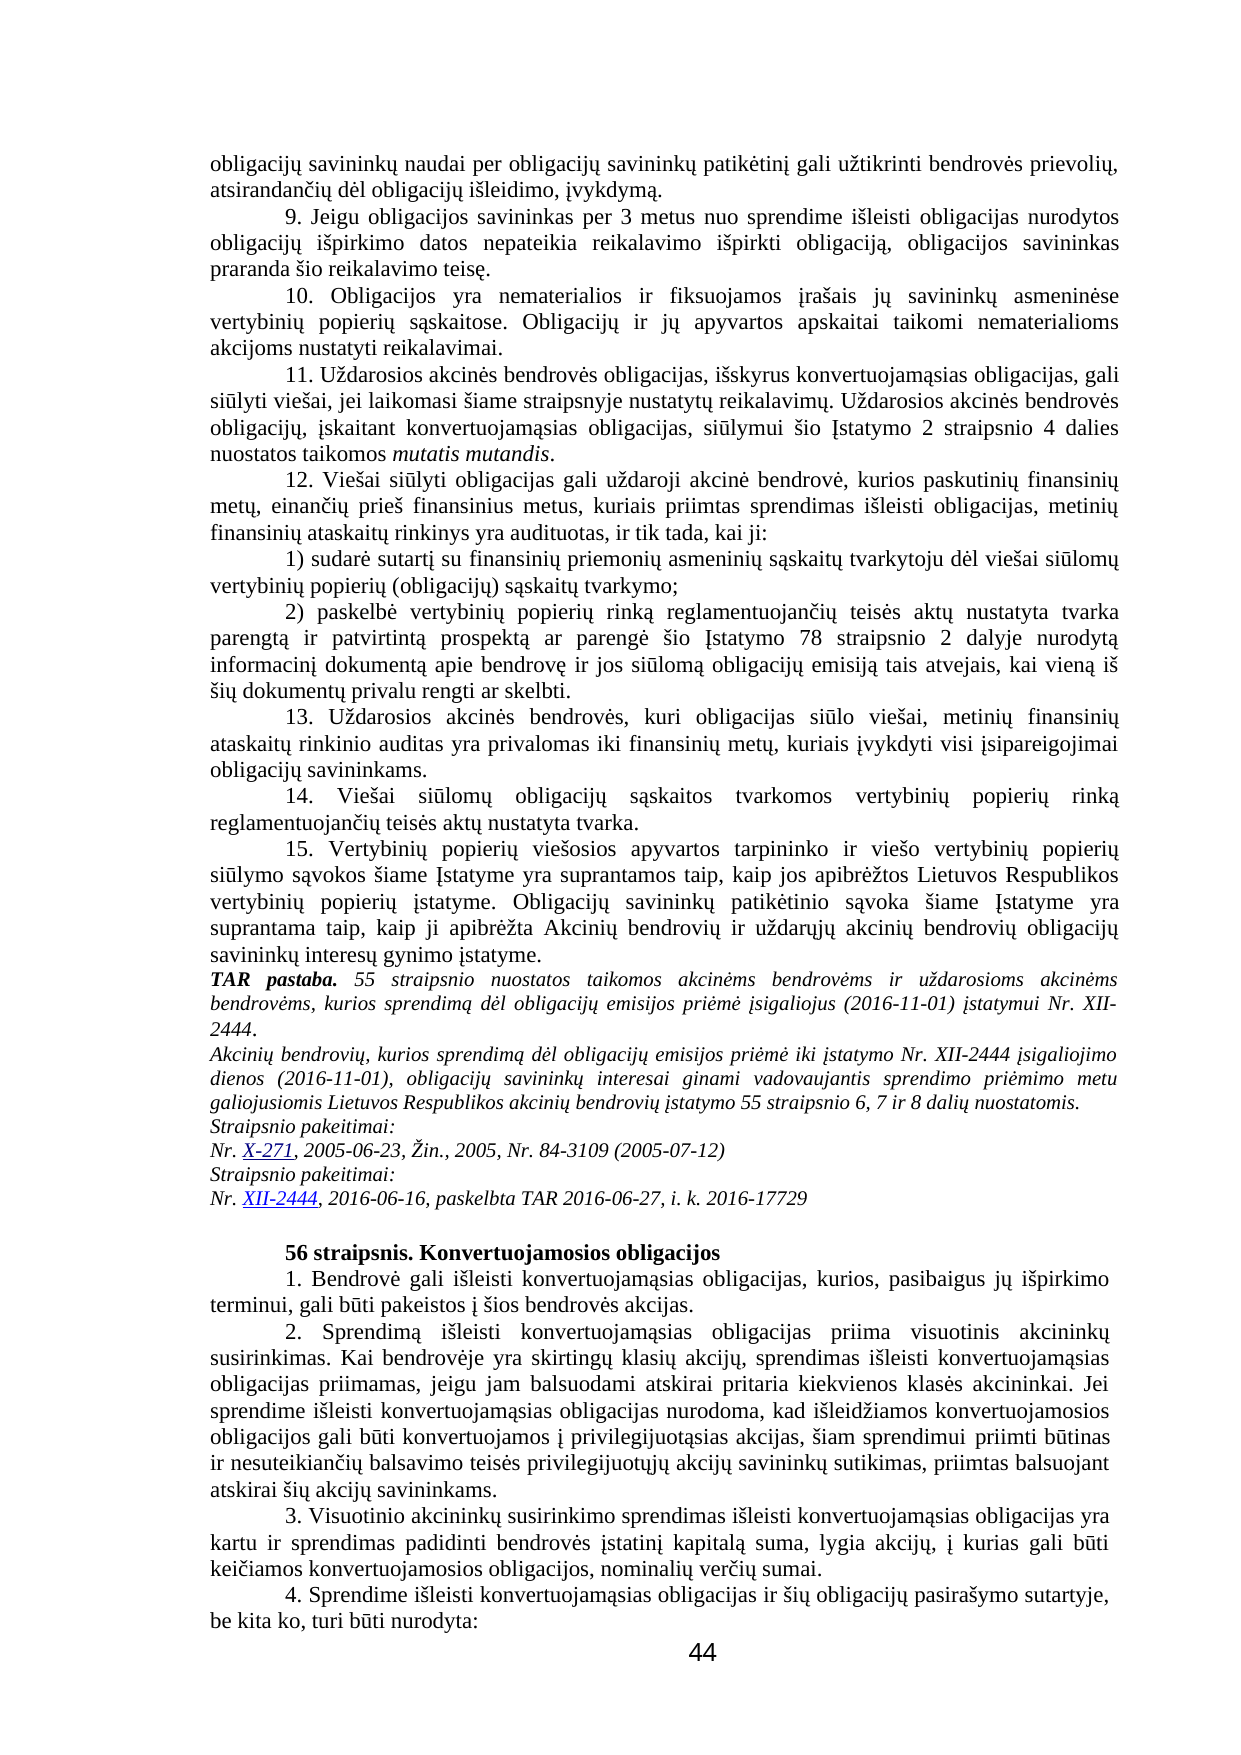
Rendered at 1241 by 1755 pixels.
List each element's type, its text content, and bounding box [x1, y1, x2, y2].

text 4. Sprendime išleisti konvertuojamąsias obligacijas ir šių obligacijų pasirašymo sutartyje, be kita ko, turi būti nurodyta: [210, 1581, 1111, 1634]
text 15. Vertybinių popierių viešosios apyvartos tarpininko ir viešo vertybinių popierių siūlymo sąvokos šiame Įstatyme yra suprantamos taip, kaip jos apibrėžtos Lietuvos Respublikos vertybinių popierių įstatyme. Obligacijų savininkų patikėtinio sąvoka šiame Įstatyme yra suprantama taip, kaip ji apibrėžta Akcinių bendrovių ir uždarųjų akcinių bendrovių obligacijų savininkų interesų gynimo įstatyme. [210, 835, 1120, 967]
text 9. Jeigu obligacijos savininkas per 3 metus nuo sprendime išleisti obligacijas nurodytos obligacijų išpirkimo datos nepateikia reikalavimo išpirkti obligaciją, obligacijos savininkas praranda šio reikalavimo teisę. [210, 203, 1120, 282]
text 3. Visuotinio akcininkų susirinkimo sprendimas išleisti konvertuojamąsias obligacijas yra kartu ir sprendimas padidinti bendrovės įstatinį kapitalą suma, lygia akcijų, į kurias gali būti keičiamos konvertuojamosios obligacijos, nominalių verčių sumai. [210, 1502, 1111, 1581]
text Akcinių bendrovių, kurios sprendimą dėl obligacijų emisijos priėmė iki įstatymo Nr. XII-2444 įsigaliojimo dienos (2016-11-01), obligacijų savininkų interesai ginami vadovaujantis sprendimo priėmimo metu galiojusiomis Lietuvos Respublikos akcinių bendrovių įstatymo 55 straipsnio 6, 7 ir 8 dalių nuostatomis. [210, 1041, 1120, 1114]
text Nr. X-271, 2005-06-23, Žin., 2005, Nr. 84-3109 (2005-07-12) [210, 1138, 1120, 1162]
text Straipsnio pakeitimai: [210, 1114, 1120, 1138]
text 56 straipsnis. Konvertuojamosios obligacijos [210, 1239, 1111, 1265]
text obligacijų savininkų naudai per obligacijų savininkų patikėtinį gali užtikrinti bendrovės prievolių, atsirandančių dėl obligacijų išleidimo, įvykdymą. [210, 150, 1120, 203]
text 2) paskelbė vertybinių popierių rinką reglamentuojančių teisės aktų nustatyta tvarka parengtą ir patvirtintą prospektą ar parengė šio Įstatymo 78 straipsnio 2 dalyje nurodytą informacinį dokumentą apie bendrovę ir jos siūlomą obligacijų emisiją tais atvejais, kai vieną iš šių dokumentų privalu rengti ar skelbti. [210, 598, 1120, 703]
text 2. Sprendimą išleisti konvertuojamąsias obligacijas priima visuotinis akcininkų susirinkimas. Kai bendrovėje yra skirtingų klasių akcijų, sprendimas išleisti konvertuojamąsias obligacijas priimamas, jeigu jam balsuodami atskirai pritaria kiekvienos klasės akcininkai. Jei sprendime išleisti konvertuojamąsias obligacijas nurodoma, kad išleidžiamos konvertuojamosios obligacijos gali būti konvertuojamos į privilegijuotąsias akcijas, šiam sprendimui priimti būtinas ir nesuteikiančių balsavimo teisės privilegijuotųjų akcijų savininkų sutikimas, priimtas balsuojant atskirai šių akcijų savininkams. [210, 1318, 1111, 1502]
text 14. Viešai siūlomų obligacijų sąskaitos tvarkomos vertybinių popierių rinką reglamentuojančių teisės aktų nustatyta tvarka. [210, 782, 1120, 835]
text 11. Uždarosios akcinės bendrovės obligacijas, išskyrus konvertuojamąsias obligacijas, gali siūlyti viešai, jei laikomasi šiame straipsnyje nustatytų reikalavimų. Uždarosios akcinės bendrovės obligacijų, įskaitant konvertuojamąsias obligacijas, siūlymui šio Įstatymo 2 straipsnio 4 dalies nuostatos taikomos mutatis mutandis. [210, 361, 1120, 466]
text 13. Uždarosios akcinės bendrovės, kuri obligacijas siūlo viešai, metinių finansinių ataskaitų rinkinio auditas yra privalomas iki finansinių metų, kuriais įvykdyti visi įsipareigojimai obligacijų savininkams. [210, 703, 1120, 782]
text 1) sudarė sutartį su finansinių priemonių asmeninių sąskaitų tvarkytoju dėl viešai siūlomų vertybinių popierių (obligacijų) sąskaitų tvarkymo; [210, 545, 1120, 598]
text Straipsnio pakeitimai: [210, 1162, 1120, 1186]
text 1. Bendrovė gali išleisti konvertuojamąsias obligacijas, kurios, pasibaigus jų išpirkimo terminui, gali būti pakeistos į šios bendrovės akcijas. [210, 1265, 1111, 1318]
text 12. Viešai siūlyti obligacijas gali uždaroji akcinė bendrovė, kurios paskutinių finansinių metų, einančių prieš finansinius metus, kuriais priimtas sprendimas išleisti obligacijas, metinių finansinių ataskaitų rinkinys yra audituotas, ir tik tada, kai ji: [210, 466, 1120, 545]
text TAR pastaba. 55 straipsnio nuostatos taikomos akcinėms bendrovėms ir uždarosioms akcinėms bendrovėms, kurios sprendimą dėl obligacijų emisijos priėmė įsigaliojus (2016-11-01) įstatymui Nr. XII-2444. [210, 967, 1120, 1041]
text Nr. XII-2444, 2016-06-16, paskelbta TAR 2016-06-27, i. k. 2016-17729 [210, 1186, 1120, 1210]
text 10. Obligacijos yra nematerialios ir fiksuojamos įrašais jų savininkų asmeninėse vertybinių popierių sąskaitose. Obligacijų ir jų apyvartos apskaitai taikomi nematerialioms akcijoms nustatyti reikalavimai. [210, 282, 1120, 361]
